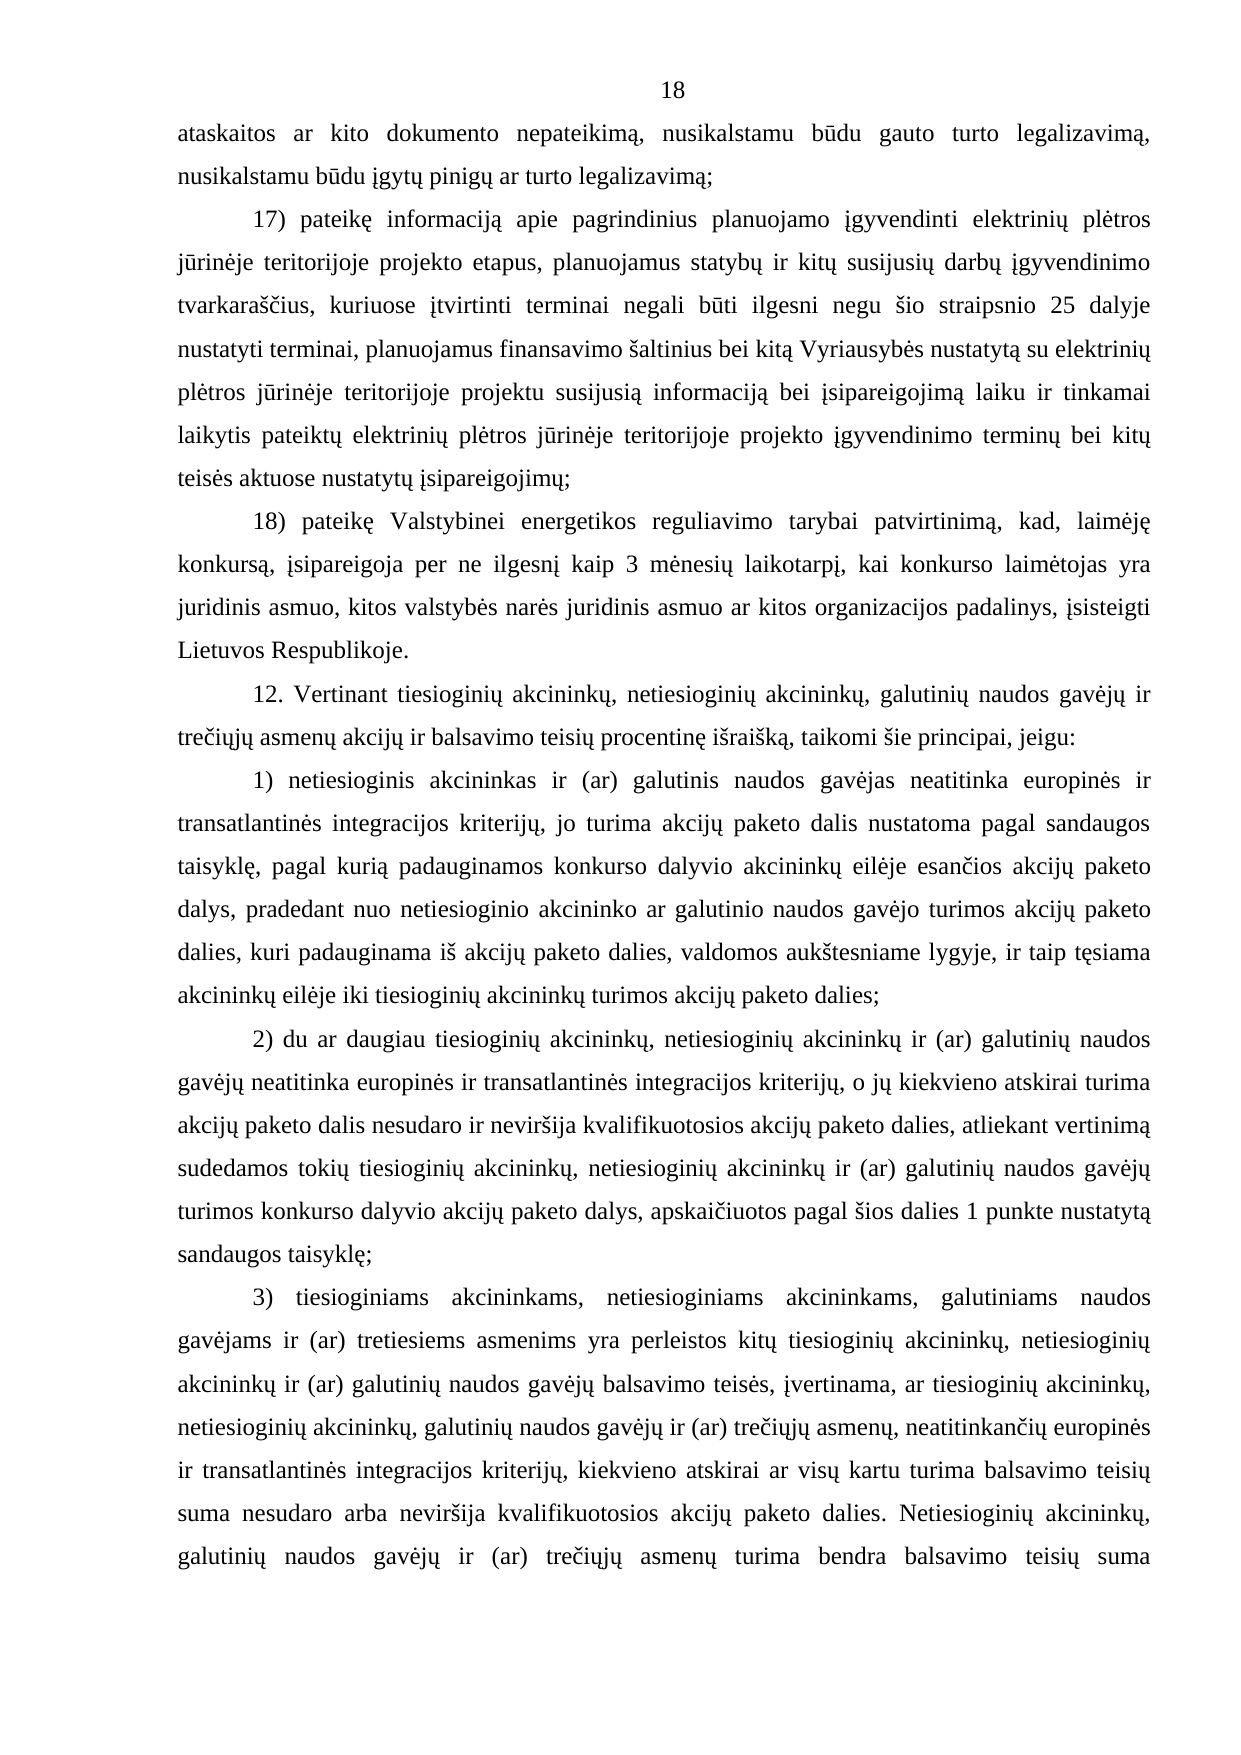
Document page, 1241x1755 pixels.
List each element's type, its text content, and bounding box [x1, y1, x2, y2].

text 3) tiesioginiams akcininkams, netiesioginiams akcininkams, galutiniams naudos gavėjams ir (ar) tretiesiems asmenims yra perleistos kitų tiesioginių akcininkų, netiesioginių akcininkų ir (ar) galutinių naudos gavėjų balsavimo teisės, įvertinama, ar tiesioginių akcininkų, netiesioginių akcininkų, galutinių naudos gavėjų ir (ar) trečiųjų asmenų, neatitinkančių europinės ir transatlantinės integracijos kriterijų, kiekvieno atskirai ar visų kartu turima balsavimo teisių suma nesudaro arba neviršija kvalifikuotosios akcijų paketo dalies. Netiesioginių akcininkų, galutinių naudos gavėjų ir (ar) trečiųjų asmenų turima bendra balsavimo teisių suma [177, 1282, 1152, 1570]
text 12. Vertinant tiesioginių akcininkų, netiesioginių akcininkų, galutinių naudos gavėjų ir trečiųjų asmenų akcijų ir balsavimo teisių procentinę išraišką, taikomi šie principai, jeigu: [177, 679, 1152, 751]
text 17) pateikę informaciją apie pagrindinius planuojamo įgyvendinti elektrinių plėtros jūrinėje teritorijoje projekto etapus, planuojamus statybų ir kitų susijusių darbų įgyvendinimo tvarkaraščius, kuriuose įtvirtinti terminai negali būti ilgesni negu šio straipsnio 25 dalyje nustatyti terminai, planuojamus finansavimo šaltinius bei kitą Vyriausybės nustatytą su elektrinių plėtros jūrinėje teritorijoje projektu susijusią informaciją bei įsipareigojimą laiku ir tinkamai laikytis pateiktų elektrinių plėtros jūrinėje teritorijoje projekto įgyvendinimo terminų bei kitų teisės aktuose nustatytų įsipareigojimų; [177, 204, 1152, 492]
text 2) du ar daugiau tiesioginių akcininkų, netiesioginių akcininkų ir (ar) galutinių naudos gavėjų neatitinka europinės ir transatlantinės integracijos kriterijų, o jų kiekvieno atskirai turima akcijų paketo dalis nesudaro ir neviršija kvalifikuotosios akcijų paketo dalies, atliekant vertinimą sudedamos tokių tiesioginių akcininkų, netiesioginių akcininkų ir (ar) galutinių naudos gavėjų turimos konkurso dalyvio akcijų paketo dalys, apskaičiuotos pagal šios dalies 1 punkte nustatytą sandaugos taisyklę; [177, 1024, 1152, 1268]
text 1) netiesioginis akcininkas ir (ar) galutinis naudos gavėjas neatitinka europinės ir transatlantinės integracijos kriterijų, jo turima akcijų paketo dalis nustatoma pagal sandaugos taisyklę, pagal kurią padauginamos konkurso dalyvio akcininkų eilėje esančios akcijų paketo dalys, pradedant nuo netiesioginio akcininko ar galutinio naudos gavėjo turimos akcijų paketo dalies, kuri padauginama iš akcijų paketo dalies, valdomos aukštesniame lygyje, ir taip tęsiama akcininkų eilėje iki tiesioginių akcininkų turimos akcijų paketo dalies; [177, 765, 1152, 1009]
text ataskaitos ar kito dokumento nepateikimą, nusikalstamu būdu gauto turto legalizavimą, nusikalstamu būdu įgytų pinigų ar turto legalizavimą; [177, 118, 1152, 190]
text 18) pateikę Valstybinei energetikos reguliavimo tarybai patvirtinimą, kad, laimėję konkursą, įsipareigoja per ne ilgesnį kaip 3 mėnesių laikotarpį, kai konkurso laimėtojas yra juridinis asmuo, kitos valstybės narės juridinis asmuo ar kitos organizacijos padalinys, įsisteigti Lietuvos Respublikoje. [177, 506, 1152, 664]
